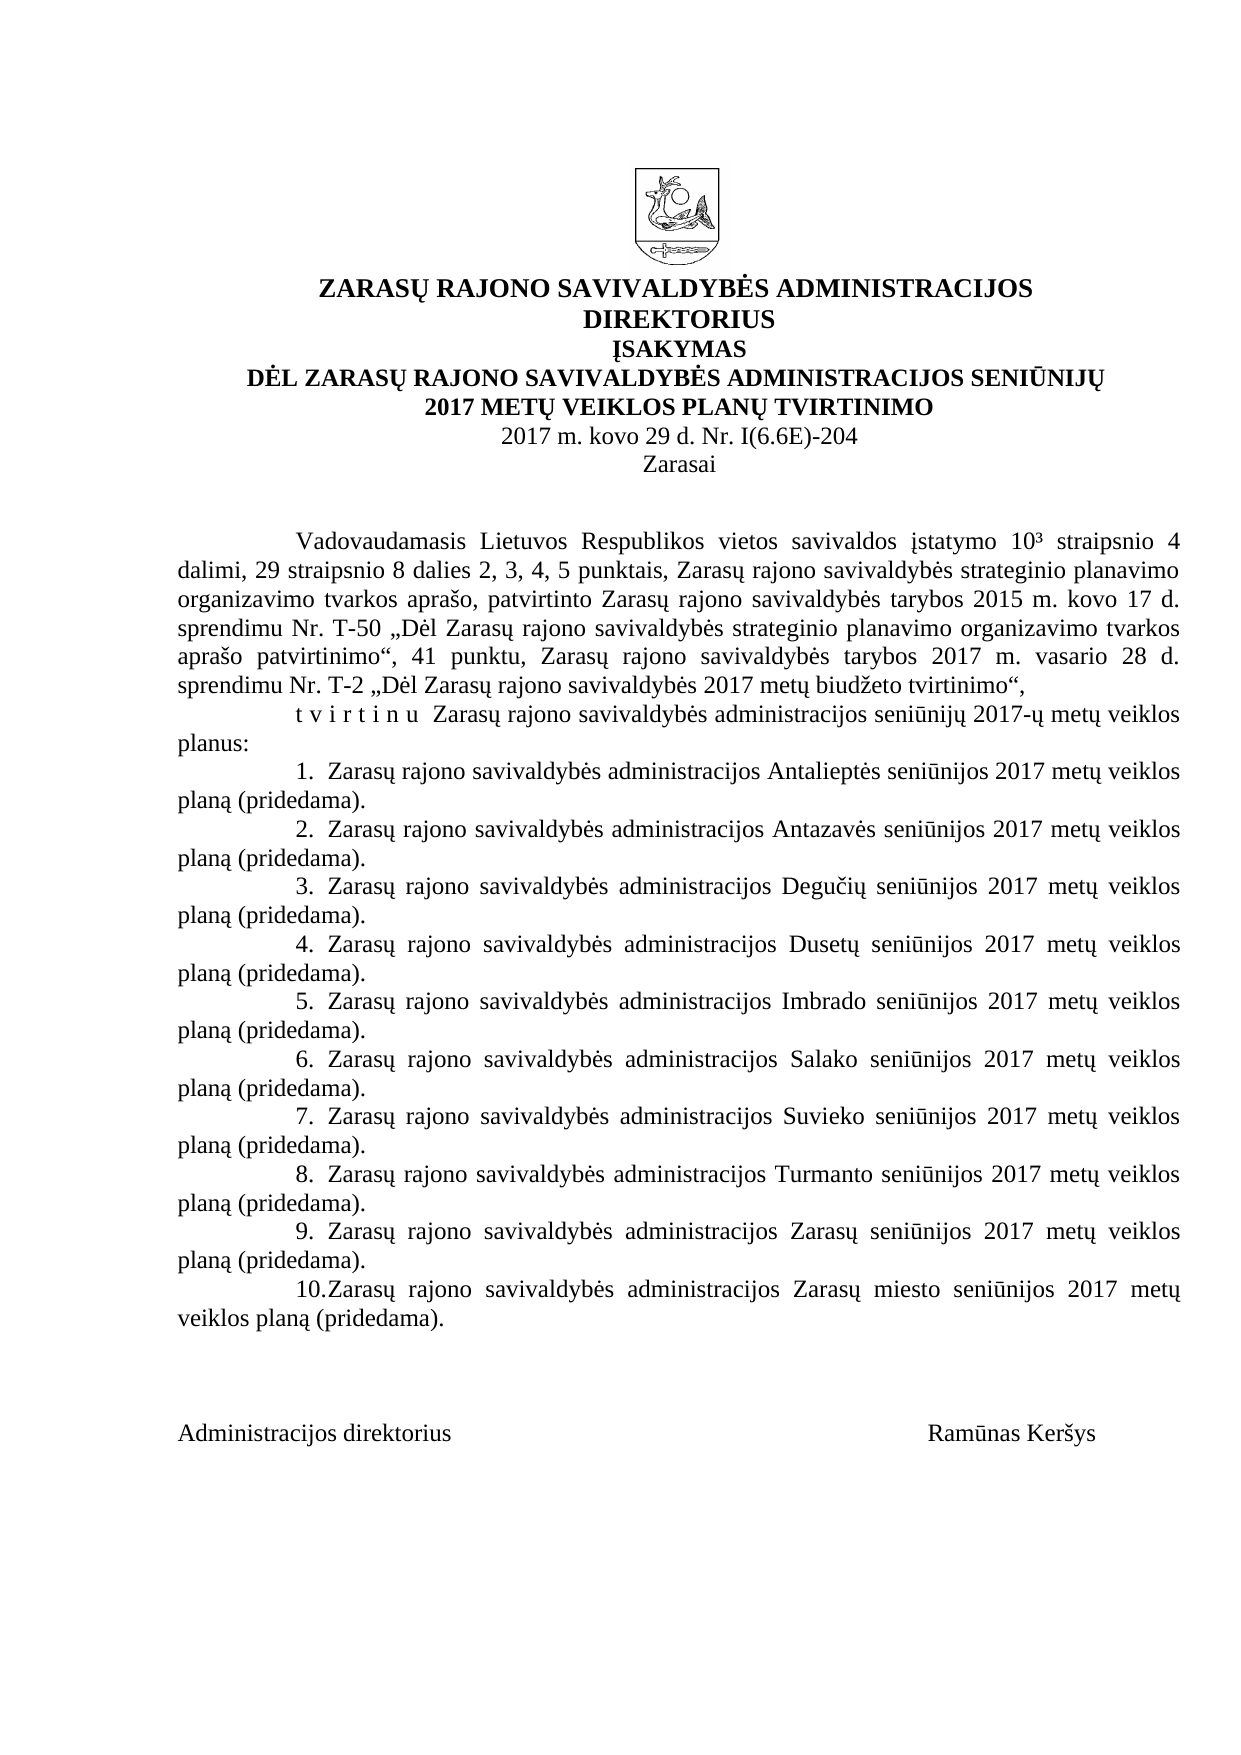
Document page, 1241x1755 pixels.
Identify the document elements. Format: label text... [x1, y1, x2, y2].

text 2. Zarasų rajono savivaldybės administracijos Antazavės seniūnijos 2017 metų veiklos planą (pridedama). [177, 814, 1181, 871]
text ZARASŲ RAJONO SAVIVALDYBĖs ADMINISTRACIJOS [177, 272, 1181, 303]
text ĮSAKYMAS [177, 334, 1181, 363]
text 1. Zarasų rajono savivaldybės administracijos Antalieptės seniūnijos 2017 metų veiklos planą (pridedama). [177, 756, 1181, 814]
text Zarasai [177, 449, 1181, 478]
text Administracijos direktorius Ramūnas Keršys [177, 1418, 1181, 1446]
text DĖL ZARASŲ RAJONO SAVIVALDYBĖS ADMINISTRACIJOS SENIŪNIJŲ [177, 363, 1181, 392]
text 2017 METŲ VEIKLOS PLANŲ TVIRTINIMO [177, 392, 1181, 421]
text 10. Zarasų rajono savivaldybės administracijos Zarasų miesto seniūnijos 2017 metų veiklos planą (pridedama). [177, 1274, 1181, 1331]
text 8. Zarasų rajono savivaldybės administracijos Turmanto seniūnijos 2017 metų veiklos planą (pridedama). [177, 1159, 1181, 1216]
text t v i r t i n u Zarasų rajono savivaldybės administracijos seniūnijų 2017-ų metų veiklos planus: [177, 699, 1181, 756]
text Vadovaudamasis Lietuvos Respublikos vietos savivaldos įstatymo 10³ straipsnio 4 dalimi, 29 straipsnio 8 dalies 2, 3, 4, 5 punktais, Zarasų rajono savivaldybės strateginio planavimo organizavimo tvarkos aprašo, patvirtinto Zarasų rajono savivaldybės tarybos 2015 m. kovo 17 d. sprendimu Nr. T-50 „Dėl Zarasų rajono savivaldybės strateginio planavimo organizavimo tvarkos aprašo patvirtinimo“, 41 punktu, Zarasų rajono savivaldybės tarybos 2017 m. vasario 28 d. sprendimu Nr. T-2 „Dėl Zarasų rajono savivaldybės 2017 metų biudžeto tvirtinimo“, [177, 526, 1181, 699]
text 9. Zarasų rajono savivaldybės administracijos Zarasų seniūnijos 2017 metų veiklos planą (pridedama). [177, 1216, 1181, 1274]
text 4. Zarasų rajono savivaldybės administracijos Dusetų seniūnijos 2017 metų veiklos planą (pridedama). [177, 929, 1181, 986]
text 2017 m. kovo 29 d. Nr. I(6.6E)-204 [177, 421, 1181, 449]
text 7. Zarasų rajono savivaldybės administracijos Suvieko seniūnijos 2017 metų veiklos planą (pridedama). [177, 1101, 1181, 1159]
text DIREKTORIUS [177, 303, 1181, 334]
text 6. Zarasų rajono savivaldybės administracijos Salako seniūnijos 2017 metų veiklos planą (pridedama). [177, 1044, 1181, 1101]
text 5. Zarasų rajono savivaldybės administracijos Imbrado seniūnijos 2017 metų veiklos planą (pridedama). [177, 986, 1181, 1044]
text 3. Zarasų rajono savivaldybės administracijos Degučių seniūnijos 2017 metų veiklos planą (pridedama). [177, 871, 1181, 929]
